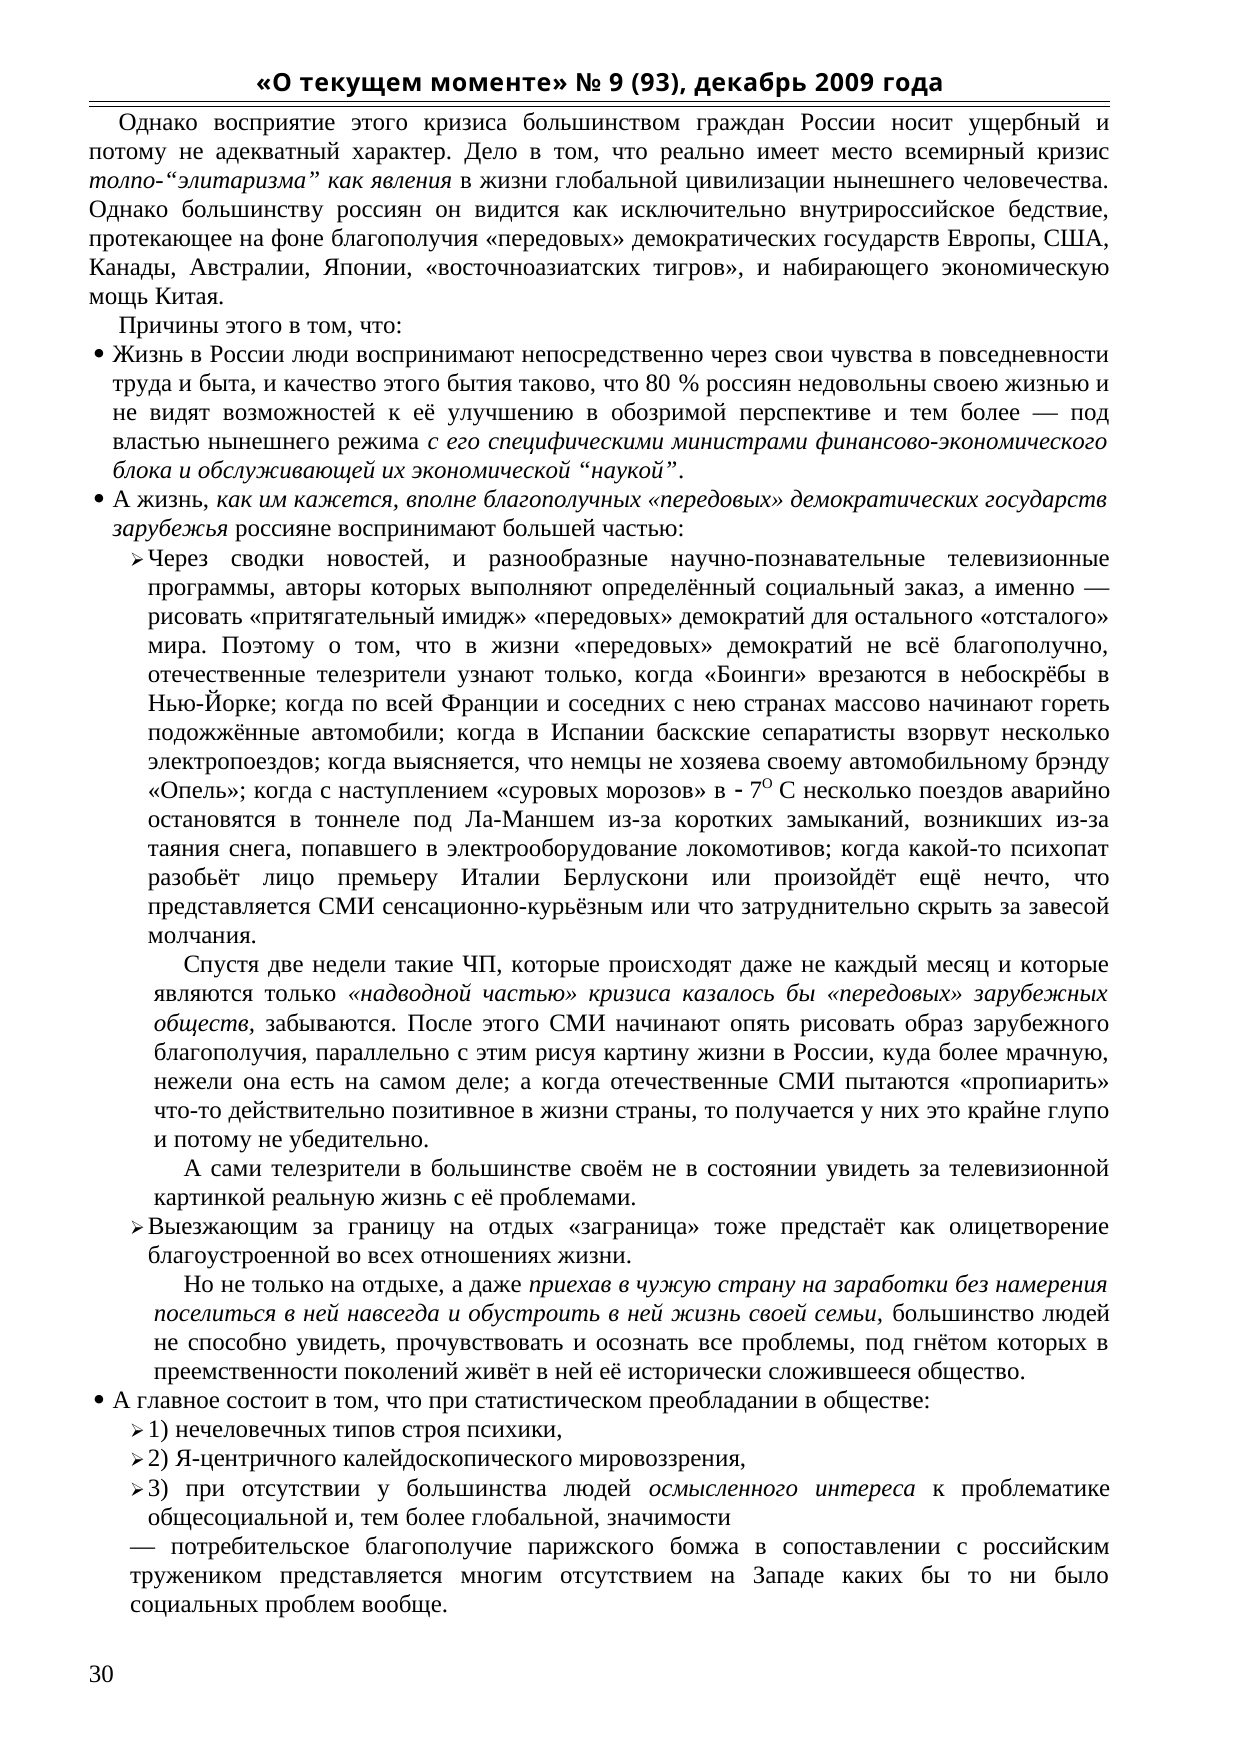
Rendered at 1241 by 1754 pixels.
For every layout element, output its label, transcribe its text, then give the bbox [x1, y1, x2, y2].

text Причины этого в том, что: [89, 310, 1110, 339]
text Однако восприятие этого кризиса большинством граждан России носит ущербный и потому не адекватный характер. Дело в том, что реально имеет место всемирный кризис толпо-“элитаризма” как явления в жизни глобальной цивилизации нынешнего человечества. Однако большинству россиян он видится как исключительно внутрироссийское бедствие, протекающее на фоне благополучия «передовых» демократических государств Европы, США, Канады, Австралии, Японии, «восточноазиатских тигров», и набирающего экономическую мощь Китая. [89, 107, 1110, 310]
list А жизнь, как им кажется, вполне благополучных «передовых» демократических государств зарубежья россияне воспринимают большей частью: [94, 484, 1110, 542]
text Спустя две недели такие ЧП, которые происходят даже не каждый месяц и которые являются только «надводной частью» кризиса казалось бы «передовых» зарубежных обществ, забываются. После этого СМИ начинают опять рисовать образ зарубежного благополучия, параллельно с этим рисуя картину жизни в России, куда более мрачную, нежели она есть на самом деле; а когда отечественные СМИ пытаются «пропиарить» что-то действительно позитивное в жизни страны, то получается у них это крайне глупо и потому не убедительно. [154, 949, 1110, 1153]
list 1) нечеловечных типов строя психики, [130, 1414, 1110, 1443]
list 3) при отсутствии у большинства людей осмысленного интереса к проблематике общесоциальной и, тем более глобальной, значимости [130, 1472, 1110, 1531]
list А главное состоит в том, что при статистическом преобладании в обществе: [94, 1385, 1110, 1414]
list 2) Я-центричного калейдоскопического мировоззрения, [130, 1443, 1110, 1472]
list Жизнь в России люди воспринимают непосредственно через свои чувства в повседневности труда и быта, и качество этого бытия таково, что 80 % россиян недовольны своею жизнью и не видят возможностей к её улучшению в обозримой перспективе и тем более — под властью нынешнего режима с его специфическими министрами финансово-экономического блока и обслуживающей их экономической “наукой”. [94, 339, 1110, 484]
text А сами телезрители в большинстве своём не в состоянии увидеть за телевизионной картинкой реальную жизнь с её проблемами. [154, 1153, 1110, 1211]
list Через сводки новостей, и разнообразные научно-познавательные телевизионные программы, авторы которых выполняют определённый социальный заказ, а именно — рисовать «притягательный имидж» «передовых» демократий для остального «отсталого» мира. Поэтому о том, что в жизни «передовых» демократий не всё благополучно, отечественные телезрители узнают только, когда «Боинги» врезаются в небоскрёбы в Нью-Йорке; когда по всей Франции и соседних с нею странах массово начинают гореть подожжённые автомобили; когда в Испании баскские сепаратисты взорвут несколько электропоездов; когда выясняется, что немцы не хозяева своему автомобильному брэнду «Опель»; когда с наступлением «суровых морозов» в  7О С несколько поездов аварийно остановятся в тоннеле под Ла-Маншем из-за коротких замыканий, возникших из-за таяния снега, попавшего в электрооборудование локомотивов; когда какой-то психопат разобьёт лицо премьеру Италии Берлускони или произойдёт ещё нечто, что представляется СМИ сенсационно-курьёзным или что затруднительно скрыть за завесой молчания. [130, 542, 1110, 949]
text — потребительское благополучие парижского бомжа в сопоставлении с российским тружеником представляется многим отсутствием на Западе каких бы то ни было социальных проблем вообще. [130, 1531, 1110, 1618]
list Выезжающим за границу на отдых «заграница» тоже предстаёт как олицетворение благоустроенной во всех отношениях жизни. [130, 1211, 1110, 1269]
text Но не только на отдыхе, а даже приехав в чужую страну на заработки без намерения поселиться в ней навсегда и обустроить в ней жизнь своей семьи, большинство людей не способно увидеть, прочувствовать и осознать все проблемы, под гнётом которых в преемственности поколений живёт в ней её исторически сложившееся общество. [154, 1269, 1110, 1385]
